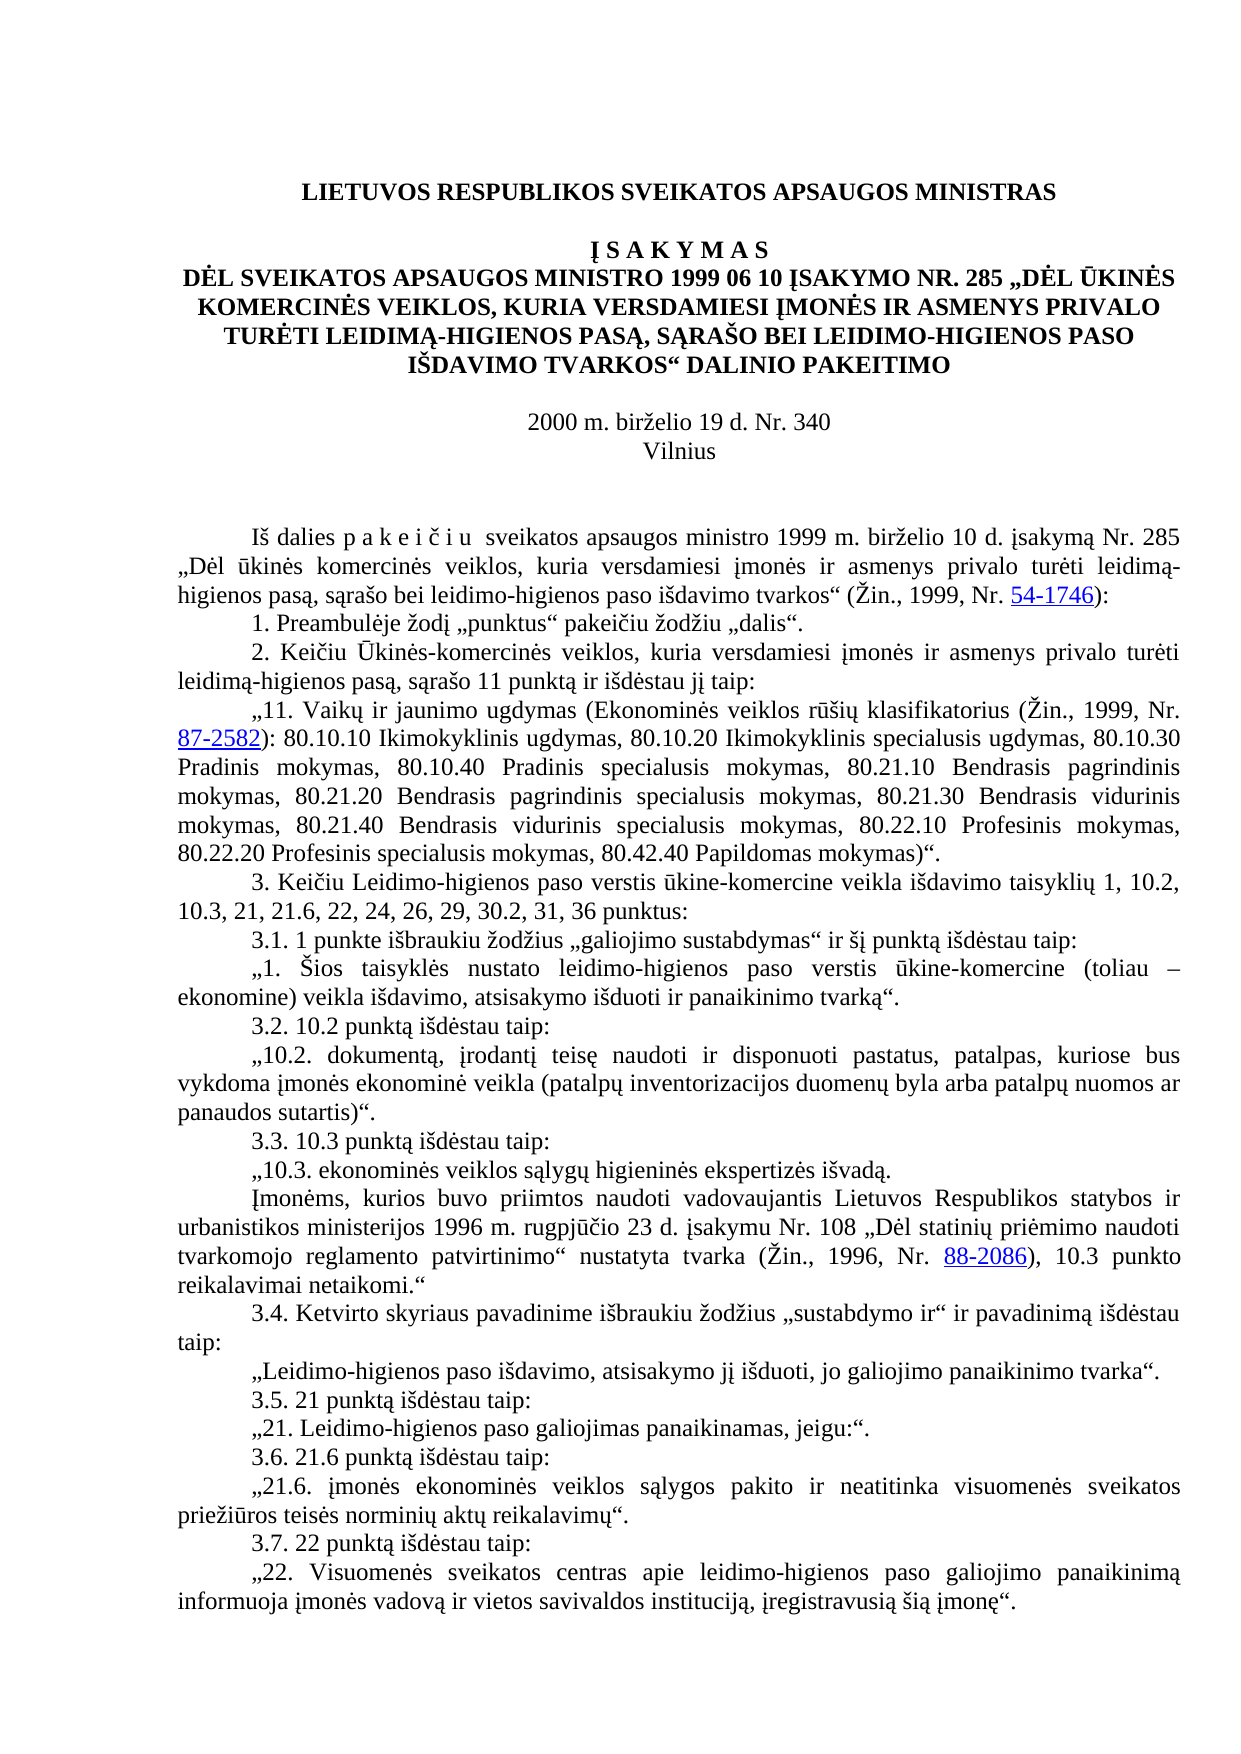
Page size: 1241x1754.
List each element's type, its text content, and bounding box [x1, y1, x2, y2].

text „1. Šios taisyklės nustato leidimo-higienos paso verstis ūkine-komercine (toliau – ekonomine) veikla išdavimo, atsisakymo išduoti ir panaikinimo tvarką“. [177, 953, 1181, 1011]
text „11. Vaikų ir jaunimo ugdymas (Ekonominės veiklos rūšių klasifikatorius (Žin., 1999, Nr. 87-2582): 80.10.10 Ikimokyklinis ugdymas, 80.10.20 Ikimokyklinis specialusis ugdymas, 80.10.30 Pradinis mokymas, 80.10.40 Pradinis specialusis mokymas, 80.21.10 Bendrasis pagrindinis mokymas, 80.21.20 Bendrasis pagrindinis specialusis mokymas, 80.21.30 Bendrasis vidurinis mokymas, 80.21.40 Bendrasis vidurinis specialusis mokymas, 80.22.10 Profesinis mokymas, 80.22.20 Profesinis specialusis mokymas, 80.42.40 Papildomas mokymas)“. [177, 695, 1181, 867]
text DĖL SVEIKATOS APSAUGOS MINISTRO 1999 06 10 ĮSAKYMO NR. 285 „DĖL ŪKINĖS KOMERCINĖS VEIKLOS, KURIA VERSDAMIESI ĮMONĖS IR ASMENYS PRIVALO TURĖTI LEIDIMĄ-HIGIENOS PASĄ, SĄRAŠO BEI LEIDIMO-HIGIENOS PASO IŠDAVIMO TVARKOS“ DALINIO PAKEITIMO [177, 263, 1181, 378]
text „21.6. įmonės ekonominės veiklos sąlygos pakito ir neatitinka visuomenės sveikatos priežiūros teisės norminių aktų reikalavimų“. [177, 1471, 1181, 1528]
text „10.2. dokumentą, įrodantį teisę naudoti ir disponuoti pastatus, patalpas, kuriose bus vykdoma įmonės ekonominė veikla (patalpų inventorizacijos duomenų byla arba patalpų nuomos ar panaudos sutartis)“. [177, 1040, 1181, 1126]
text 3.2. 10.2 punktą išdėstau taip: [177, 1011, 1181, 1040]
text 3.1. 1 punkte išbraukiu žodžius „galiojimo sustabdymas“ ir šį punktą išdėstau taip: [177, 925, 1181, 953]
text Vilnius [177, 436, 1181, 465]
text 3.7. 22 punktą išdėstau taip: [177, 1528, 1181, 1557]
text 1. Preambulėje žodį „punktus“ pakeičiu žodžiu „dalis“. [177, 608, 1181, 637]
text 3.6. 21.6 punktą išdėstau taip: [177, 1442, 1181, 1471]
text 3. Keičiu Leidimo-higienos paso verstis ūkine-komercine veikla išdavimo taisyklių 1, 10.2, 10.3, 21, 21.6, 22, 24, 26, 29, 30.2, 31, 36 punktus: [177, 867, 1181, 925]
text Į S A K Y M A S [177, 235, 1181, 263]
text „Leidimo-higienos paso išdavimo, atsisakymo jį išduoti, jo galiojimo panaikinimo tvarka“. [177, 1356, 1181, 1385]
text 3.5. 21 punktą išdėstau taip: [177, 1385, 1181, 1413]
text Iš dalies pakeičiu sveikatos apsaugos ministro 1999 m. birželio 10 d. įsakymą Nr. 285 „Dėl ūkinės komercinės veiklos, kuria versdamiesi įmonės ir asmenys privalo turėti leidimą-higienos pasą, sąrašo bei leidimo-higienos paso išdavimo tvarkos“ (Žin., 1999, Nr. 54-1746): [177, 522, 1181, 608]
text LIETUVOS RESPUBLIKOS SVEIKATOS APSAUGOS MINISTRAS [177, 177, 1181, 206]
text „22. Visuomenės sveikatos centras apie leidimo-higienos paso galiojimo panaikinimą informuoja įmonės vadovą ir vietos savivaldos instituciją, įregistravusią šią įmonę“. [177, 1557, 1181, 1615]
text 2. Keičiu Ūkinės-komercinės veiklos, kuria versdamiesi įmonės ir asmenys privalo turėti leidimą-higienos pasą, sąrašo 11 punktą ir išdėstau jį taip: [177, 637, 1181, 695]
text „10.3. ekonominės veiklos sąlygų higieninės ekspertizės išvadą. [177, 1155, 1181, 1183]
text Įmonėms, kurios buvo priimtos naudoti vadovaujantis Lietuvos Respublikos statybos ir urbanistikos ministerijos 1996 m. rugpjūčio 23 d. įsakymu Nr. 108 „Dėl statinių priėmimo naudoti tvarkomojo reglamento patvirtinimo“ nustatyta tvarka (Žin., 1996, Nr. 88-2086), 10.3 punkto reikalavimai netaikomi.“ [177, 1183, 1181, 1298]
text 3.3. 10.3 punktą išdėstau taip: [177, 1126, 1181, 1155]
text „21. Leidimo-higienos paso galiojimas panaikinamas, jeigu:“. [177, 1413, 1181, 1442]
text 2000 m. birželio 19 d. Nr. 340 [177, 407, 1181, 436]
text 3.4. Ketvirto skyriaus pavadinime išbraukiu žodžius „sustabdymo ir“ ir pavadinimą išdėstau taip: [177, 1298, 1181, 1356]
